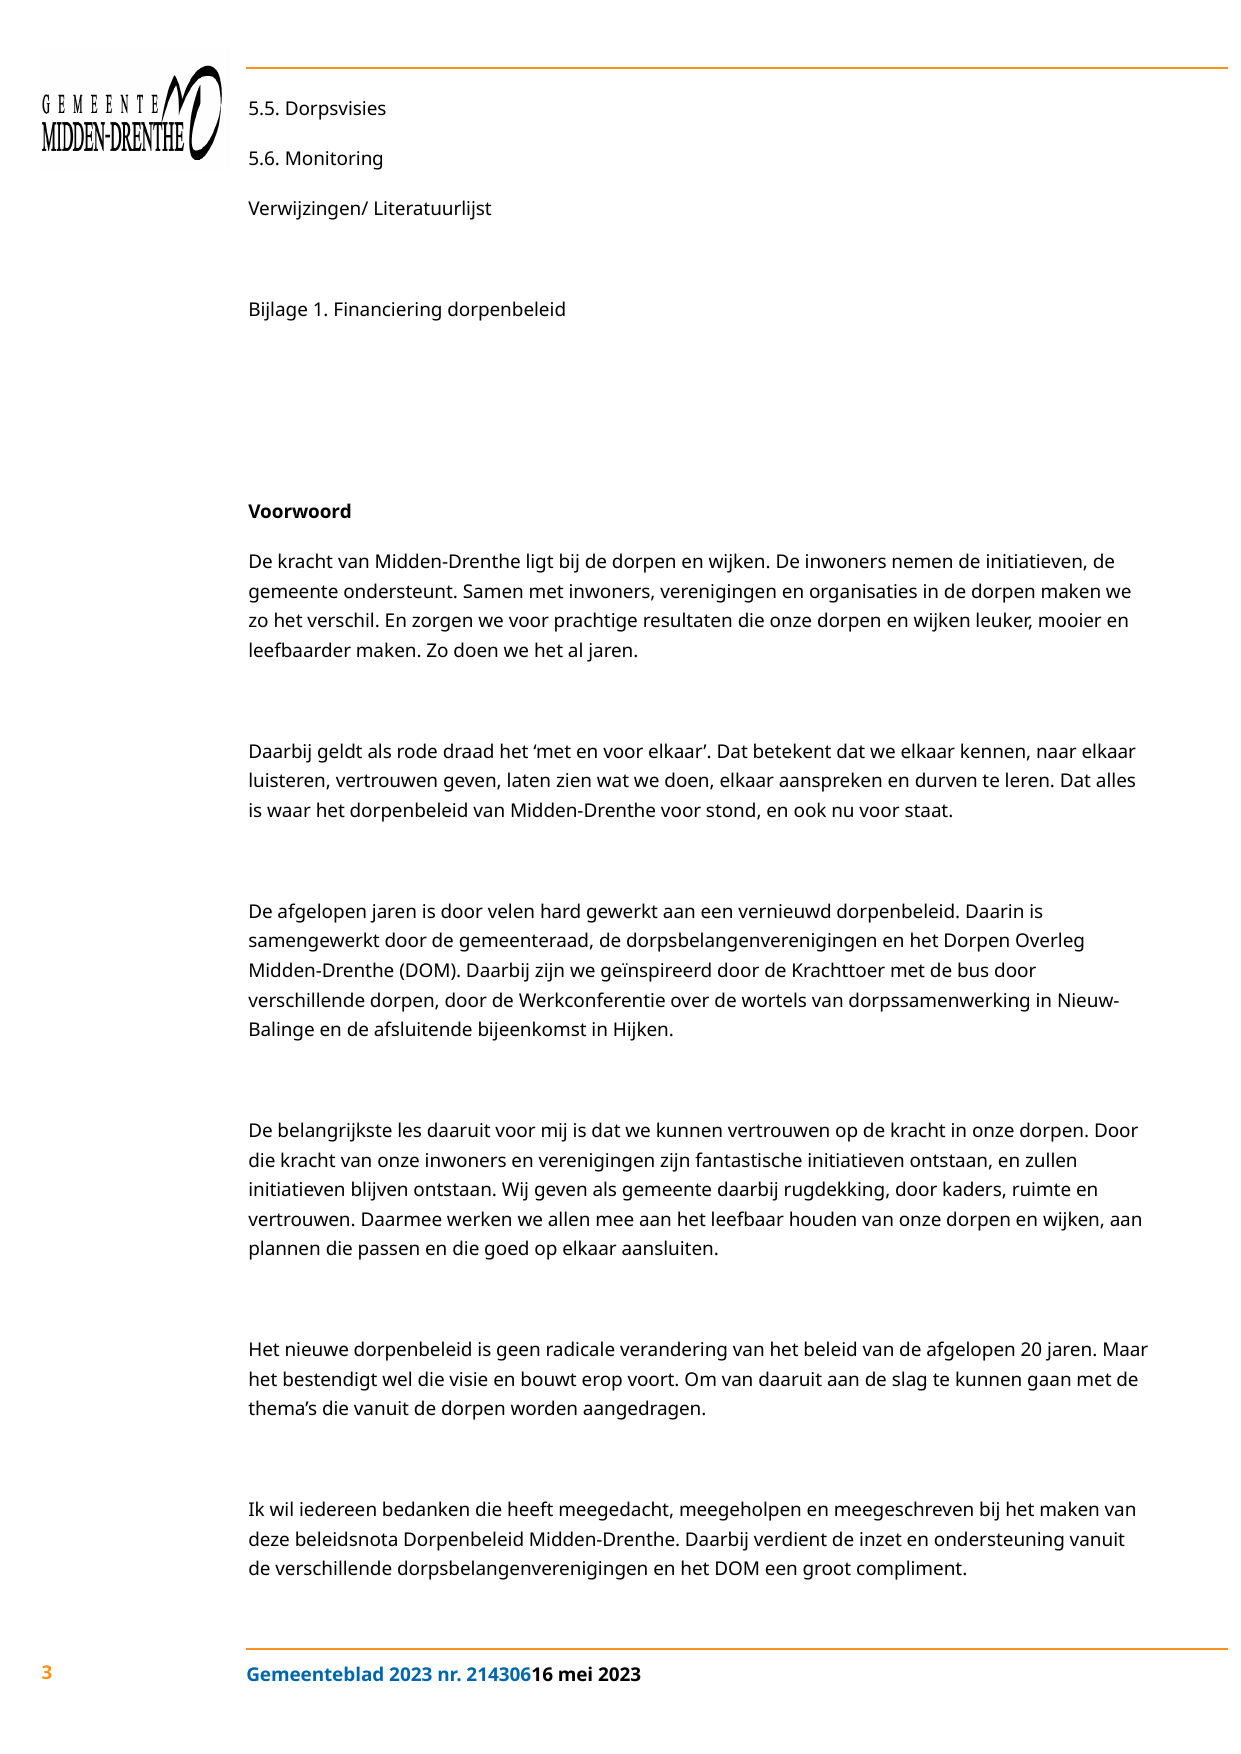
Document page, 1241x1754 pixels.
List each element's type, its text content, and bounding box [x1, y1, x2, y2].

text Daarbij geldt als rode draad het ‘met en voor elkaar’. Dat betekent dat we elkaar kennen, naar elkaar luisteren, vertrouwen geven, laten zien wat we doen, elkaar aanspreken en durven te leren. Dat alles is waar het dorpenbeleid van Midden-Drenthe voor stond, en ook nu voor staat. [248, 738, 1152, 823]
text Bijlage 1. Financiering dorpenbeleid [248, 296, 1152, 322]
text 5.5. Dorpsvisies [248, 95, 1152, 121]
text Ik wil iedereen bedanken die heeft meegedacht, meegeholpen en meegeschreven bij het maken van deze beleidsnota Dorpenbeleid Midden-Drenthe. Daarbij verdient de inzet en ondersteuning vanuit de verschillende dorpsbelangenverenigingen en het DOM een groot compliment. [248, 1496, 1152, 1581]
picture [41, 47, 231, 172]
text Verwijzingen/ Literatuurlijst [248, 196, 1152, 221]
text De kracht van Midden-Drenthe ligt bij de dorpen en wijken. De inwoners nemen de initiatieven, de gemeente ondersteunt. Samen met inwoners, verenigingen en organisaties in de dorpen maken we zo het verschil. En zorgen we voor prachtige resultaten die onze dorpen en wijken leuker, mooier en leefbaarder maken. Zo doen we het al jaren. [248, 548, 1152, 663]
text Het nieuwe dorpenbeleid is geen radicale verandering van het beleid van de afgelopen 20 jaren. Maar het bestendigt wel die visie en bouwt erop voort. Om van daaruit aan de slag te kunnen gaan met de thema’s die vanuit de dorpen worden aangedragen. [248, 1336, 1152, 1421]
text Voorwoord [248, 498, 1152, 524]
text De belangrijkste les daaruit voor mij is dat we kunnen vertrouwen op de kracht in onze dorpen. Door die kracht van onze inwoners en verenigingen zijn fantastische initiatieven ontstaan, en zullen initiatieven blijven ontstaan. Wij geven als gemeente daarbij rugdekking, door kaders, ruimte en vertrouwen. Daarmee werken we allen mee aan het leefbaar houden van onze dorpen en wijken, aan plannen die passen en die goed op elkaar aansluiten. [248, 1117, 1152, 1261]
text De afgelopen jaren is door velen hard gewerkt aan een vernieuwd dorpenbeleid. Daarin is samengewerkt door de gemeenteraad, de dorpsbelangenverenigingen en het Dorpen Overleg Midden-Drenthe (DOM). Daarbij zijn we geïnspireerd door de Krachttoer met de bus door verschillende dorpen, door de Werkconferentie over de wortels van dorpssamenwerking in Nieuw-Balinge en de afsluitende bijeenkomst in Hijken. [248, 898, 1152, 1042]
text 5.6. Monitoring [248, 145, 1152, 171]
